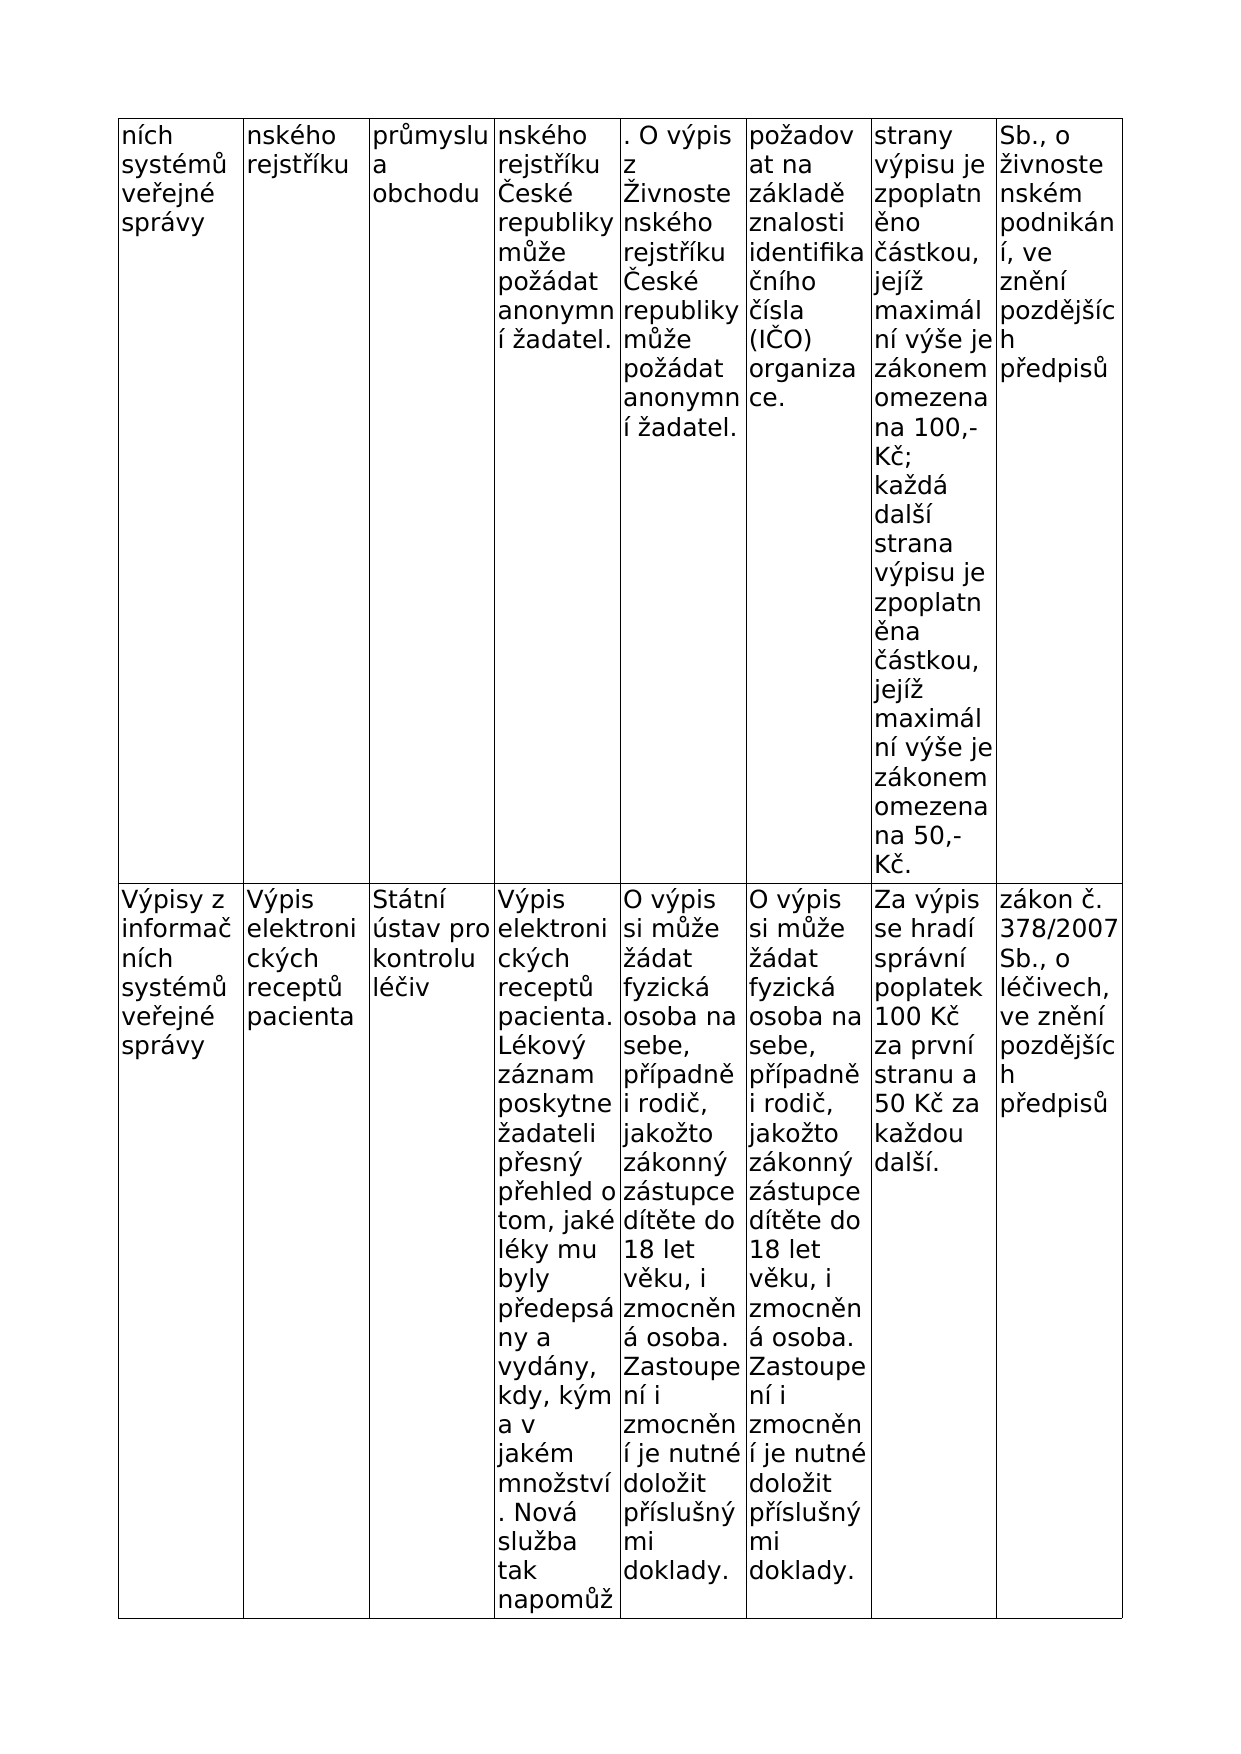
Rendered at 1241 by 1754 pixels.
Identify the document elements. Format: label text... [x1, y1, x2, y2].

table_cell nského rejstříku České republiky může požádat anonymní žadatel. [495, 119, 620, 882]
table_cell Výpis elektronických receptů pacienta [244, 884, 369, 1617]
table_cell požadovat na základě znalosti identifikačního čísla (IČO) organizace. [747, 119, 871, 882]
table_cell Výpisy z informačních systémů veřejné správy [119, 884, 243, 1617]
table_cell Výpis elektronických receptů pacienta. Lékový záznam poskytne žadateli přesný přehled o tom, jaké léky mu byly předepsány a vydány, kdy, kým a v jakém množství. Nová služba tak napomůž [495, 884, 620, 1617]
table_cell nského rejstříku [244, 119, 369, 882]
table_cell ních systémů veřejné správy [119, 119, 243, 882]
table_cell průmyslu a obchodu [370, 119, 494, 882]
table_cell zákon č. 378/2007 Sb., o léčivech, ve znění pozdějších předpisů [997, 884, 1122, 1617]
table_cell Sb., o živnostenském podnikání, ve znění pozdějších předpisů [997, 119, 1122, 882]
table_cell O výpis si může žádat fyzická osoba na sebe, případně i rodič, jakožto zákonný zástupce dítěte do 18 let věku, i zmocněná osoba. Zastoupení i zmocnění je nutné doložit příslušnými doklady. [747, 884, 871, 1617]
table_cell Státní ústav pro kontrolu léčiv [370, 884, 494, 1617]
table_cell strany výpisu je zpoplatněno částkou, jejíž maximální výše je zákonem omezena na 100,- Kč; každá další strana výpisu je zpoplatněna částkou, jejíž maximální výše je zákonem omezena na 50,- Kč. [872, 119, 996, 882]
table_cell Za výpis se hradí správní poplatek 100 Kč za první stranu a 50 Kč za každou další. [872, 884, 996, 1617]
table_cell O výpis si může žádat fyzická osoba na sebe, případně i rodič, jakožto zákonný zástupce dítěte do 18 let věku, i zmocněná osoba. Zastoupení i zmocnění je nutné doložit příslušnými doklady. [621, 884, 746, 1617]
table_cell . O výpis z Živnostenského rejstříku České republiky může požádat anonymní žadatel. [621, 119, 746, 882]
